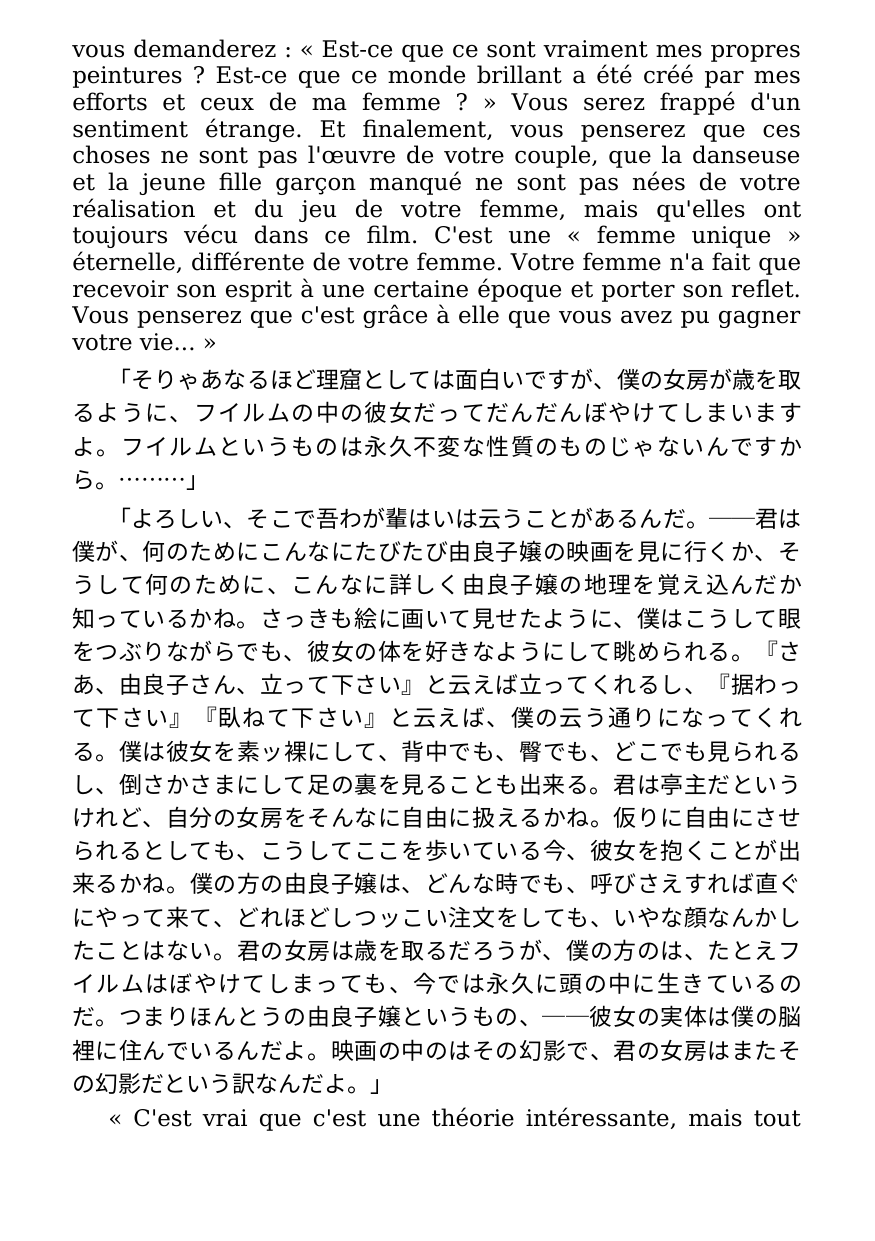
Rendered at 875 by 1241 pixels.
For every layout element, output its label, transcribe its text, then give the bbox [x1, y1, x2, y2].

text 「よろしい、そこで吾わが輩はいは云うことがあるんだ。──君は僕が、何のためにこんなにたびたび由良子嬢の映画を見に行くか、そうして何のために、こんなに詳しく由良子嬢の地理を覚え込んだか知っているかね。さっきも絵に画いて見せたように、僕はこうして眼をつぶりながらでも、彼女の体を好きなようにして眺められる。『さあ、由良子さん、立って下さい』と云えば立ってくれるし、『据わって下さい』『臥ねて下さい』と云えば、僕の云う通りになってくれる。僕は彼女を素ッ裸にして、背中でも、臀でも、どこでも見られるし、倒さかさまにして足の裏を見ることも出来る。君は亭主だというけれど、自分の女房をそんなに自由に扱えるかね。仮りに自由にさせられるとしても、こうしてここを歩いている今、彼女を抱くことが出来るかね。僕の方の由良子嬢は、どんな時でも、呼びさえすれば直ぐにやって来て、どれほどしつッこい注文をしても、いやな顔なんかしたことはない。君の女房は歳を取るだろうが、僕の方のは、たとえフイルムはぼやけてしまっても、今では永久に頭の中に生きているのだ。つまりほんとうの由良子嬢というもの、──彼女の実体は僕の脳裡に住んでいるんだよ。映画の中のはその幻影で、君の女房はまたその幻影だという訳なんだよ。」 [72, 501, 802, 1099]
text 「そりゃあなるほど理窟としては面白いですが、僕の女房が歳を取るように、フイルムの中の彼女だってだんだんぼやけてしまいますよ。フイルムというものは永久不変な性質のものじゃないんですから。………」 [72, 362, 802, 495]
text vous demanderez : « Est-ce que ce sont vraiment mes propres peintures ? Est-ce que ce monde brillant a été créé par mes efforts et ceux de ma femme ? » Vous serez frappé d'un sentiment étrange. Et finalement, vous penserez que ces choses ne sont pas l'œuvre de votre couple, que la danseuse et la jeune fille garçon manqué ne sont pas nées de votre réalisation et du jeu de votre femme, mais qu'elles ont toujours vécu dans ce film. C'est une « femme unique » éternelle, différente de votre femme. Votre femme n'a fait que recevoir son esprit à une certaine époque et porter son reflet. Vous penserez que c'est grâce à elle que vous avez pu gagner votre vie... » [72, 36, 802, 356]
text « C'est vrai que c'est une théorie intéressante, mais tout [72, 1105, 802, 1132]
